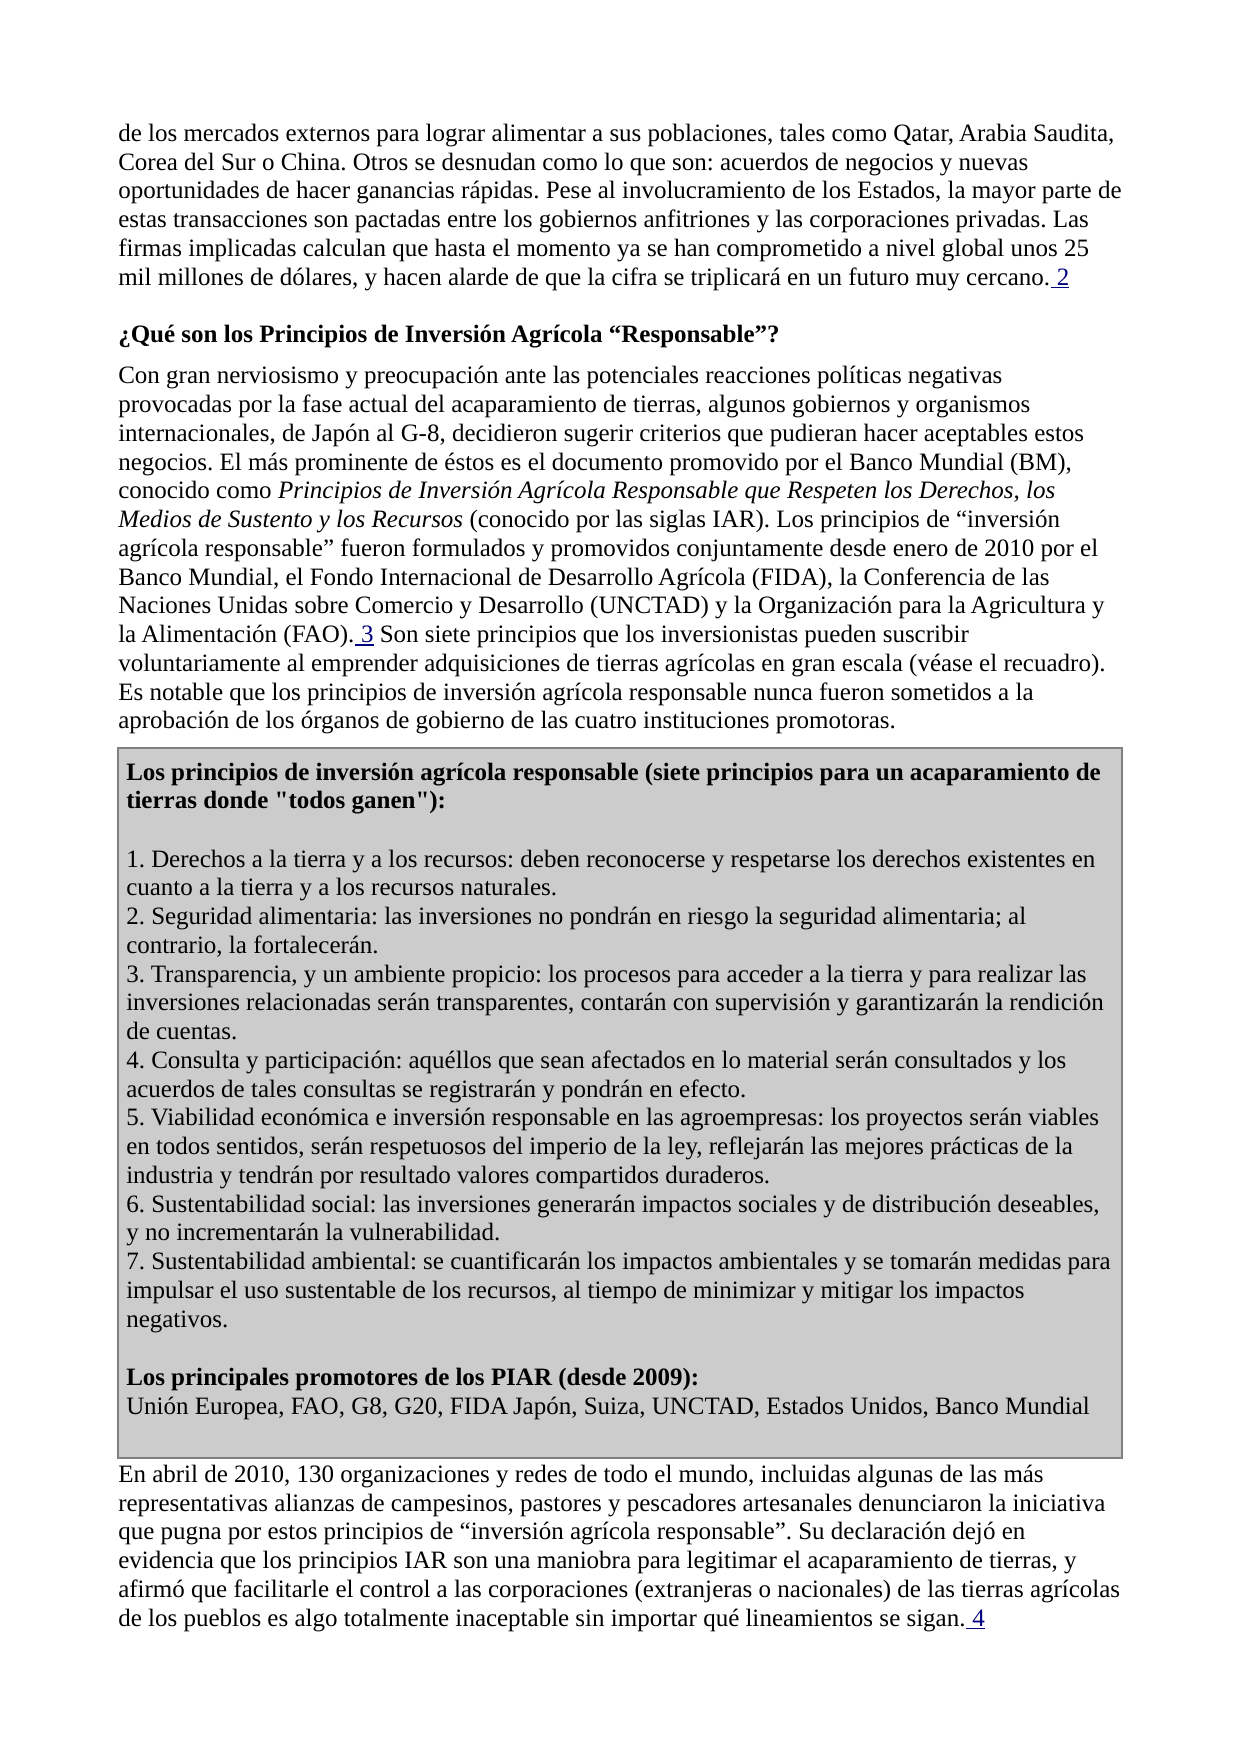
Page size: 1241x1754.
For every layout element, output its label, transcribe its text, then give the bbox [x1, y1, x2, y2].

text En abril de 2010, 130 organizaciones y redes de todo el mundo, incluidas algunas de las más representativas alianzas de campesinos, pastores y pescadores artesanales denunciaron la iniciativa que pugna por estos principios de “inversión agrícola responsable”. Su declaración dejó en evidencia que los principios IAR son una maniobra para legitimar el acaparamiento de tierras, y afirmó que facilitarle el control a las corporaciones (extranjeras o nacionales) de las tierras agrícolas de los pueblos es algo totalmente inaceptable sin importar qué lineamientos se sigan. 4 [118, 1459, 1122, 1631]
text Con gran nerviosismo y preocupación ante las potenciales reacciones políticas negativas provocadas por la fase actual del acaparamiento de tierras, algunos gobiernos y organismos internacionales, de Japón al G-8, decidieron sugerir criterios que pudieran hacer aceptables estos negocios. El más prominente de éstos es el documento promovido por el Banco Mundial (BM), conocido como Principios de Inversión Agrícola Responsable que Respeten los Derechos, los Medios de Sustento y los Recursos (conocido por las siglas IAR). Los principios de “inversión agrícola responsable” fueron formulados y promovidos conjuntamente desde enero de 2010 por el Banco Mundial, el Fondo Internacional de Desarrollo Agrícola (FIDA), la Conferencia de las Naciones Unidas sobre Comercio y Desarrollo (UNCTAD) y la Organización para la Agricultura y la Alimentación (FAO). 3 Son siete principios que los inversionistas pueden suscribir voluntariamente al emprender adquisiciones de tierras agrícolas en gran escala (véase el recuadro). Es notable que los principios de inversión agrícola responsable nunca fueron sometidos a la aprobación de los órganos de gobierno de las cuatro instituciones promotoras. [118, 361, 1122, 734]
table_header Los principios de inversión agrícola responsable (siete principios para un acaparamiento de tierras donde "todos ganen"): 1. Derechos a la tierra y a los recursos: deben reconocerse y respetarse los derechos existentes en cuanto a la tierra y a los recursos naturales. 2. Seguridad alimentaria: las inversiones no pondrán en riesgo la seguridad alimentaria; al contrario, la fortalecerán. 3. Transparencia, y un ambiente propicio: los procesos para acceder a la tierra y para realizar las inversiones relacionadas serán transparentes, contarán con supervisión y garantizarán la rendición de cuentas. 4. Consulta y participación: aquéllos que sean afectados en lo material serán consultados y los acuerdos de tales consultas se registrarán y pondrán en efecto. 5. Viabilidad económica e inversión responsable en las agroempresas: los proyectos serán viables en todos sentidos, serán respetuosos del imperio de la ley, reflejarán las mejores prácticas de la industria y tendrán por resultado valores compartidos duraderos. 6. Sustentabilidad social: las inversiones generarán impactos sociales y de distribución deseables, y no incrementarán la vulnerabilidad. 7. Sustentabilidad ambiental: se cuantificarán los impactos ambientales y se tomarán medidas para impulsar el uso sustentable de los recursos, al tiempo de minimizar y mitigar los impactos negativos. Los principales promotores de los PIAR (desde 2009): Unión Europea, FAO, G8, G20, FIDA Japón, Suiza, UNCTAD, Estados Unidos, Banco Mundial [119, 749, 1121, 1457]
text de los mercados externos para lograr alimentar a sus poblaciones, tales como Qatar, Arabia Saudita, Corea del Sur o China. Otros se desnudan como lo que son: acuerdos de negocios y nuevas oportunidades de hacer ganancias rápidas. Pese al involucramiento de los Estados, la mayor parte de estas transacciones son pactadas entre los gobiernos anfitriones y las corporaciones privadas. Las firmas implicadas calculan que hasta el momento ya se han comprometido a nivel global unos 25 mil millones de dólares, y hacen alarde de que la cifra se triplicará en un futuro muy cercano. 2 ¿Qué son los Principios de Inversión Agrícola “Responsable”? [118, 118, 1122, 348]
